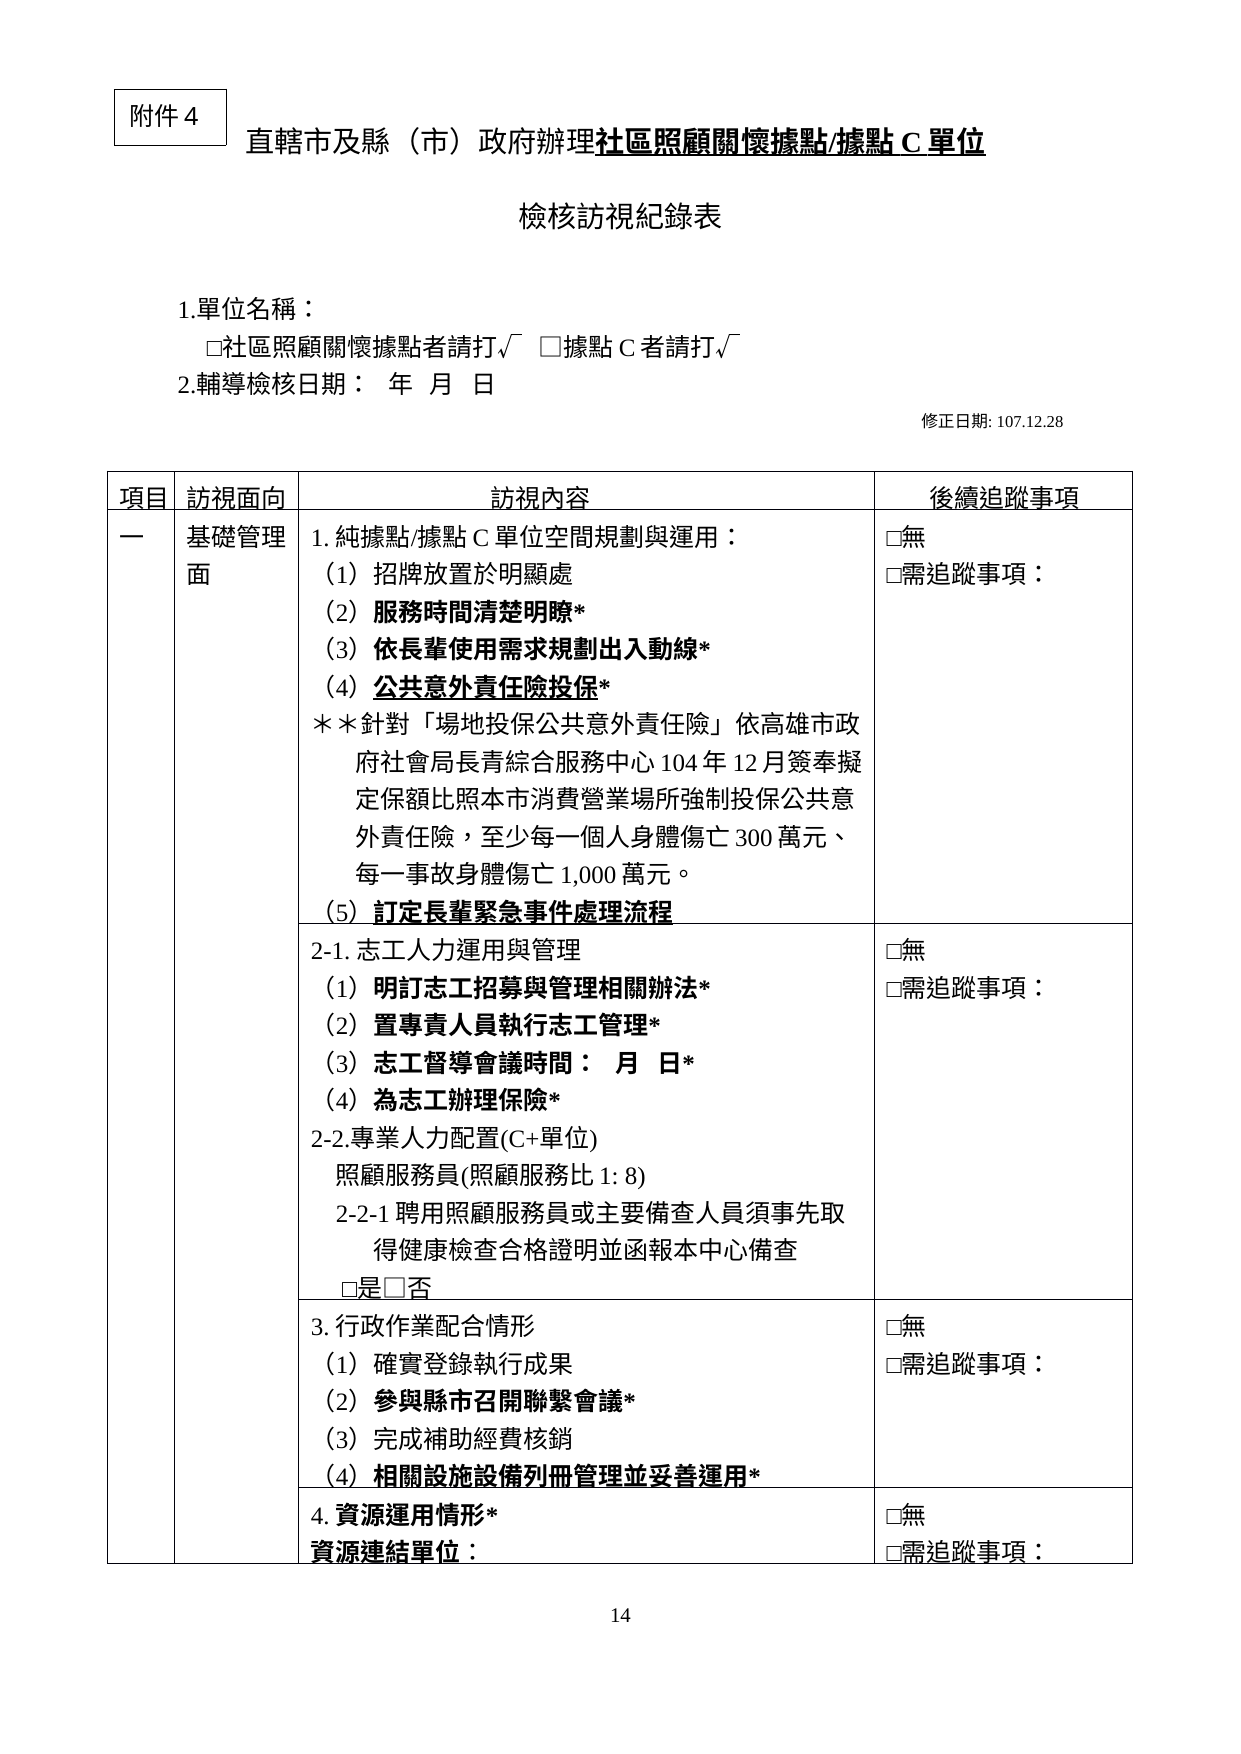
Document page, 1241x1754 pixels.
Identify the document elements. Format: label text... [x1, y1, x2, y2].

table_cell □無 □需追蹤事項： [875, 1488, 1132, 1563]
table_cell □無 □需追蹤事項： [875, 1300, 1132, 1487]
table_cell 3. 行政作業配合情形 （1）確實登錄執行成果 （2）參與縣市召開聯繫會議* （3）完成補助經費核銷 （4）相關設施設備列冊管理並妥善運用* [299, 1300, 874, 1487]
table_cell 4. 資源運用情形* 資源連結單位： [299, 1488, 874, 1563]
table_cell 1. 純據點/據點C單位空間規劃與運用： （1）招牌放置於明顯處 （2）服務時間清楚明瞭* （3）依長輩使用需求規劃出入動線* （4）公共意外責任險投保* ＊＊針對「場地投保公共意外責任險」依高雄市政府社會局長青綜合服務中心104年12月簽奉擬定保額比照本市消費營業場所強制投保公共意外責任險，至少每一個人身體傷亡300萬元、每一事故身體傷亡1,000萬元。 （5）訂定長輩緊急事件處理流程 [299, 510, 874, 923]
table_header 訪視內容 [299, 472, 874, 509]
text 修正日期: 107.12.28 [177, 396, 1063, 433]
table_cell 一 [108, 510, 174, 1563]
text 直轄市及縣（市）政府辦理社區照顧關懷據點/據點C單位 [177, 96, 1063, 171]
table_cell □無 □需追蹤事項： [875, 510, 1132, 923]
table_header 後續追蹤事項 [875, 472, 1132, 509]
text 2.輔導檢核日期： 年 月 日 [177, 358, 1063, 396]
text 附件4 [129, 96, 211, 132]
text 檢核訪視紀錄表 [177, 171, 1063, 246]
text □社區照顧關懷據點者請打√ □據點C者請打√ [207, 321, 1063, 358]
table_header 項目 [108, 472, 174, 509]
table_cell □無 □需追蹤事項： [875, 924, 1132, 1299]
text 1.單位名稱： [177, 283, 1063, 321]
table_cell 基礎管理面 [175, 510, 298, 1563]
table_header 訪視面向 [175, 472, 298, 509]
table_cell 2-1. 志工人力運用與管理 （1）明訂志工招募與管理相關辦法* （2）置專責人員執行志工管理* （3）志工督導會議時間： 月 日* （4）為志工辦理保險* 2-2.專業人力配置(C+單位) 照顧服務員(照顧服務比1: 8) 2-2-1聘用照顧服務員或主要備查人員須事先取得健康檢查合格證明並函報本中心備查 □是□否 [299, 924, 874, 1299]
